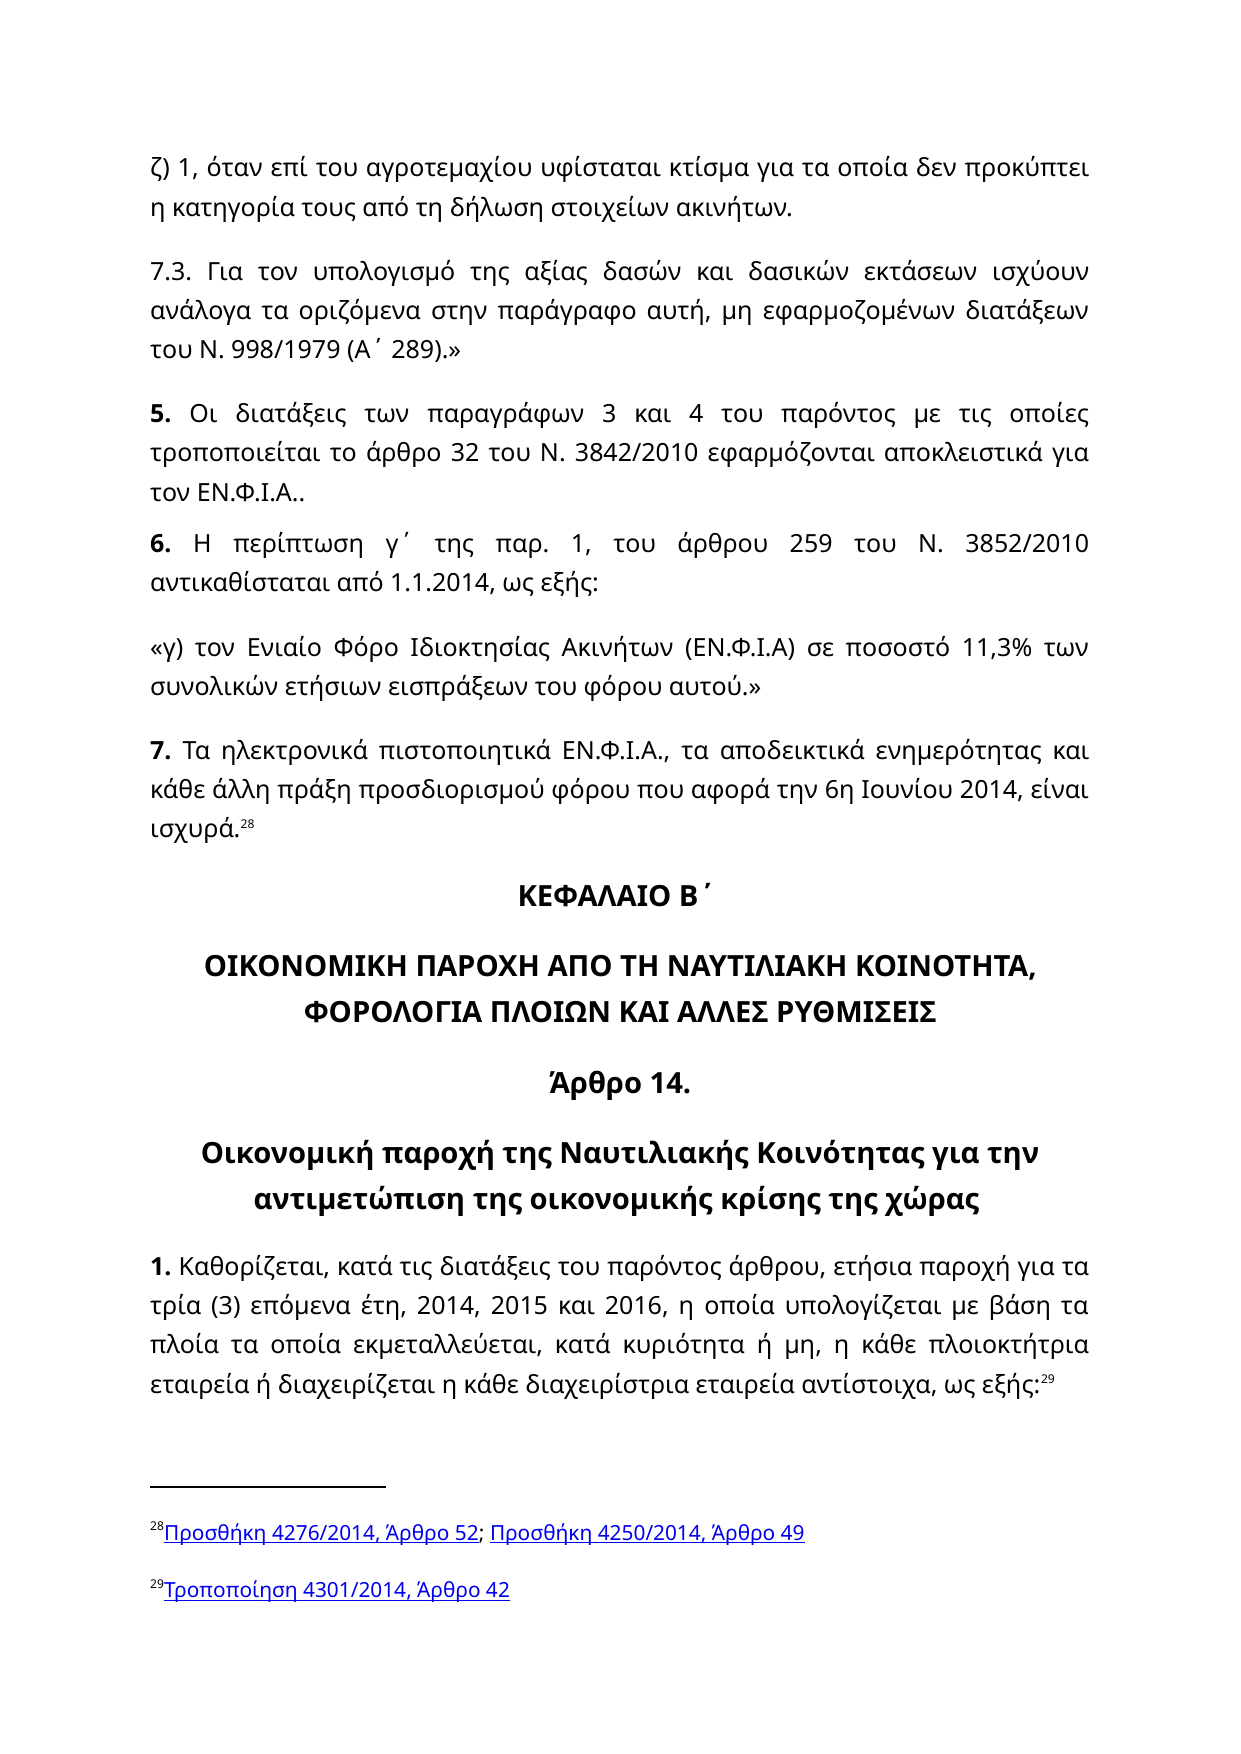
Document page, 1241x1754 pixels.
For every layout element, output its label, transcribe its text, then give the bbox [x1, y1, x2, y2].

subtitle Άρθρο 14. [150, 1062, 1090, 1102]
text 5. Οι διατάξεις των παραγράφων 3 και 4 του παρόντος με τις οποίες τροποποιείται το άρθρο 32 του Ν. 3842/2010 εφαρμόζονται αποκλειστικά για τον ΕΝ.Φ.Ι.Α.. [150, 396, 1090, 508]
text 6. Η περίπτωση γ΄ της παρ. 1, του άρθρου 259 του Ν. 3852/2010 αντικαθίσταται από 1.1.2014, ως εξής: [150, 526, 1090, 599]
subtitle Οικονομική παροχή της Ναυτιλιακής Κοινότητας για την αντιμετώπιση της οικονομικής κρίσης της χώρας [150, 1132, 1090, 1218]
subtitle ΟΙΚΟΝΟΜΙΚΗ ΠΑΡΟΧΗ ΑΠΟ ΤΗ ΝΑΥΤΙΛΙΑΚΗ ΚΟΙΝΟΤΗΤΑ, ΦΟΡΟΛΟΓΙΑ ΠΛΟΙΩΝ ΚΑΙ ΑΛΛΕΣ ΡΥΘΜΙΣΕΙΣ [150, 946, 1090, 1031]
text 7. Τα ηλεκτρονικά πιστοποιητικά ΕΝ.Φ.Ι.Α., τα αποδεικτικά ενημερότητας και κάθε άλλη πράξη προσδιορισμού φόρου που αφορά την 6η Ιουνίου 2014, είναι ισχυρά. [150, 732, 1090, 845]
subtitle ΚΕΦΑΛΑΙΟ Β΄ [150, 875, 1090, 915]
text «γ) τον Ενιαίο Φόρο Ιδιοκτησίας Ακινήτων (ΕΝ.Φ.Ι.Α) σε ποσοστό 11,3% των συνολικών ετήσιων εισπράξεων του φόρου αυτού.» [150, 629, 1090, 702]
text 1. Καθορίζεται, κατά τις διατάξεις του παρόντος άρθρου, ετήσια παροχή για τα τρία (3) επόμενα έτη, 2014, 2015 και 2016, η οποία υπολογίζεται με βάση τα πλοία τα οποία εκμεταλλεύεται, κατά κυριότητα ή μη, η κάθε πλοιοκτήτρια εταιρεία ή διαχειρίζεται η κάθε διαχειρίστρια εταιρεία αντίστοιχα, ως εξής: [150, 1249, 1090, 1400]
text Προσθήκη 4276/2014, Άρθρο 52; Προσθήκη 4250/2014, Άρθρο 49 [150, 1518, 1090, 1546]
text ζ) 1, όταν επί του αγροτεμαχίου υφίσταται κτίσμα για τα οποία δεν προκύπτει η κατηγορία τους από τη δήλωση στοιχείων ακινήτων. [150, 150, 1090, 223]
text Τροποποίηση 4301/2014, Άρθρο 42 [150, 1576, 1090, 1604]
text 7.3. Για τον υπολογισμό της αξίας δασών και δασικών εκτάσεων ισχύουν ανάλογα τα οριζόμενα στην παράγραφο αυτή, μη εφαρμοζομένων διατάξεων του Ν. 998/1979 (Α΄ 289).» [150, 253, 1090, 366]
